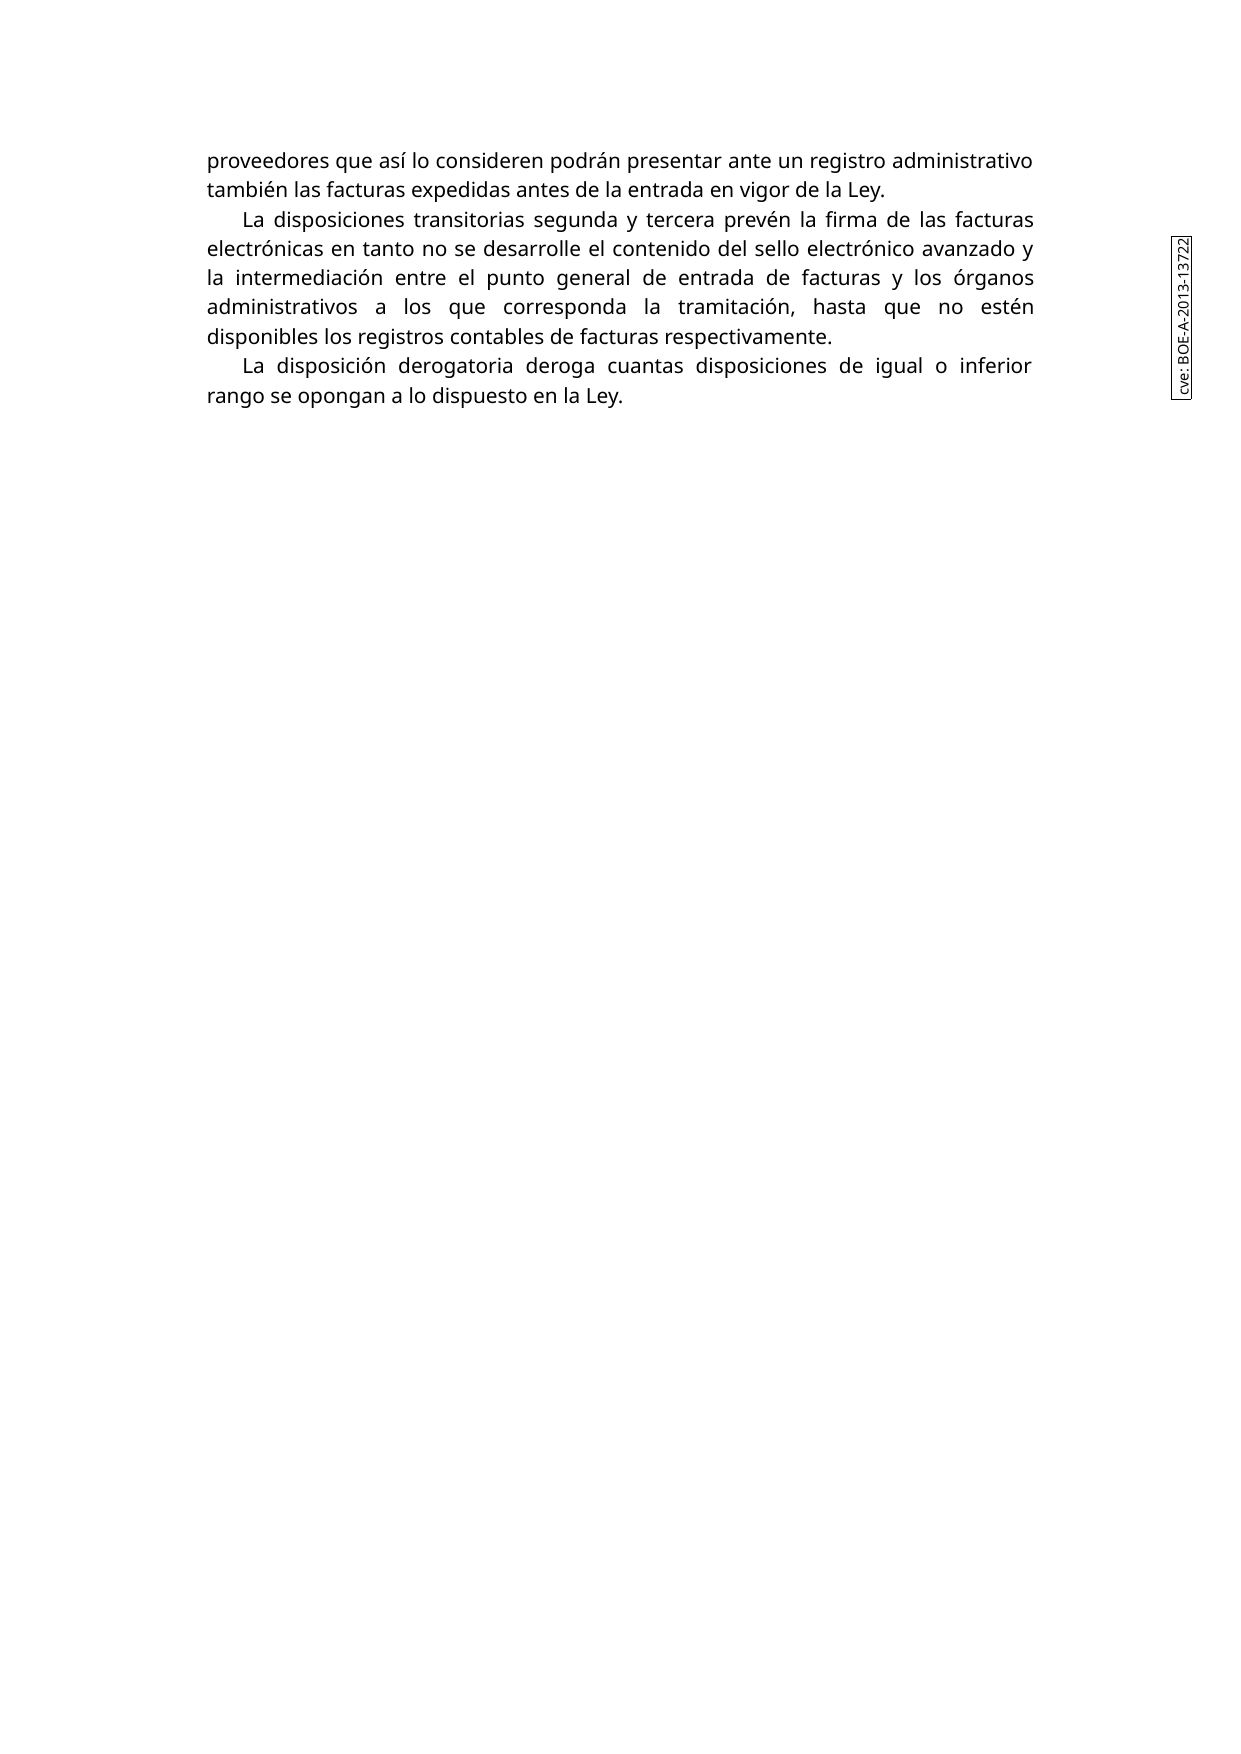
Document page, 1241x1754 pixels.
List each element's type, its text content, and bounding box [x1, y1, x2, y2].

text La disposición derogatoria deroga cuantas disposiciones de igual o inferior rango se opongan a lo dispuesto en la Ley. [207, 352, 1033, 409]
text proveedores que así lo consideren podrán presentar ante un registro administrativo también las facturas expedidas antes de la entrada en vigor de la Ley. [207, 146, 1034, 203]
text La disposiciones transitorias segunda y tercera prevén la firma de las facturas electrónicas en tanto no se desarrolle el contenido del sello electrónico avanzado y la intermediación entre el punto general de entrada de facturas y los órganos administrativos a los que corresponda la tramitación, hasta que no estén disponibles los registros contables de facturas respectivamente. [207, 205, 1034, 350]
text cve: BOE-A-2013-13722 [1173, 238, 1191, 395]
